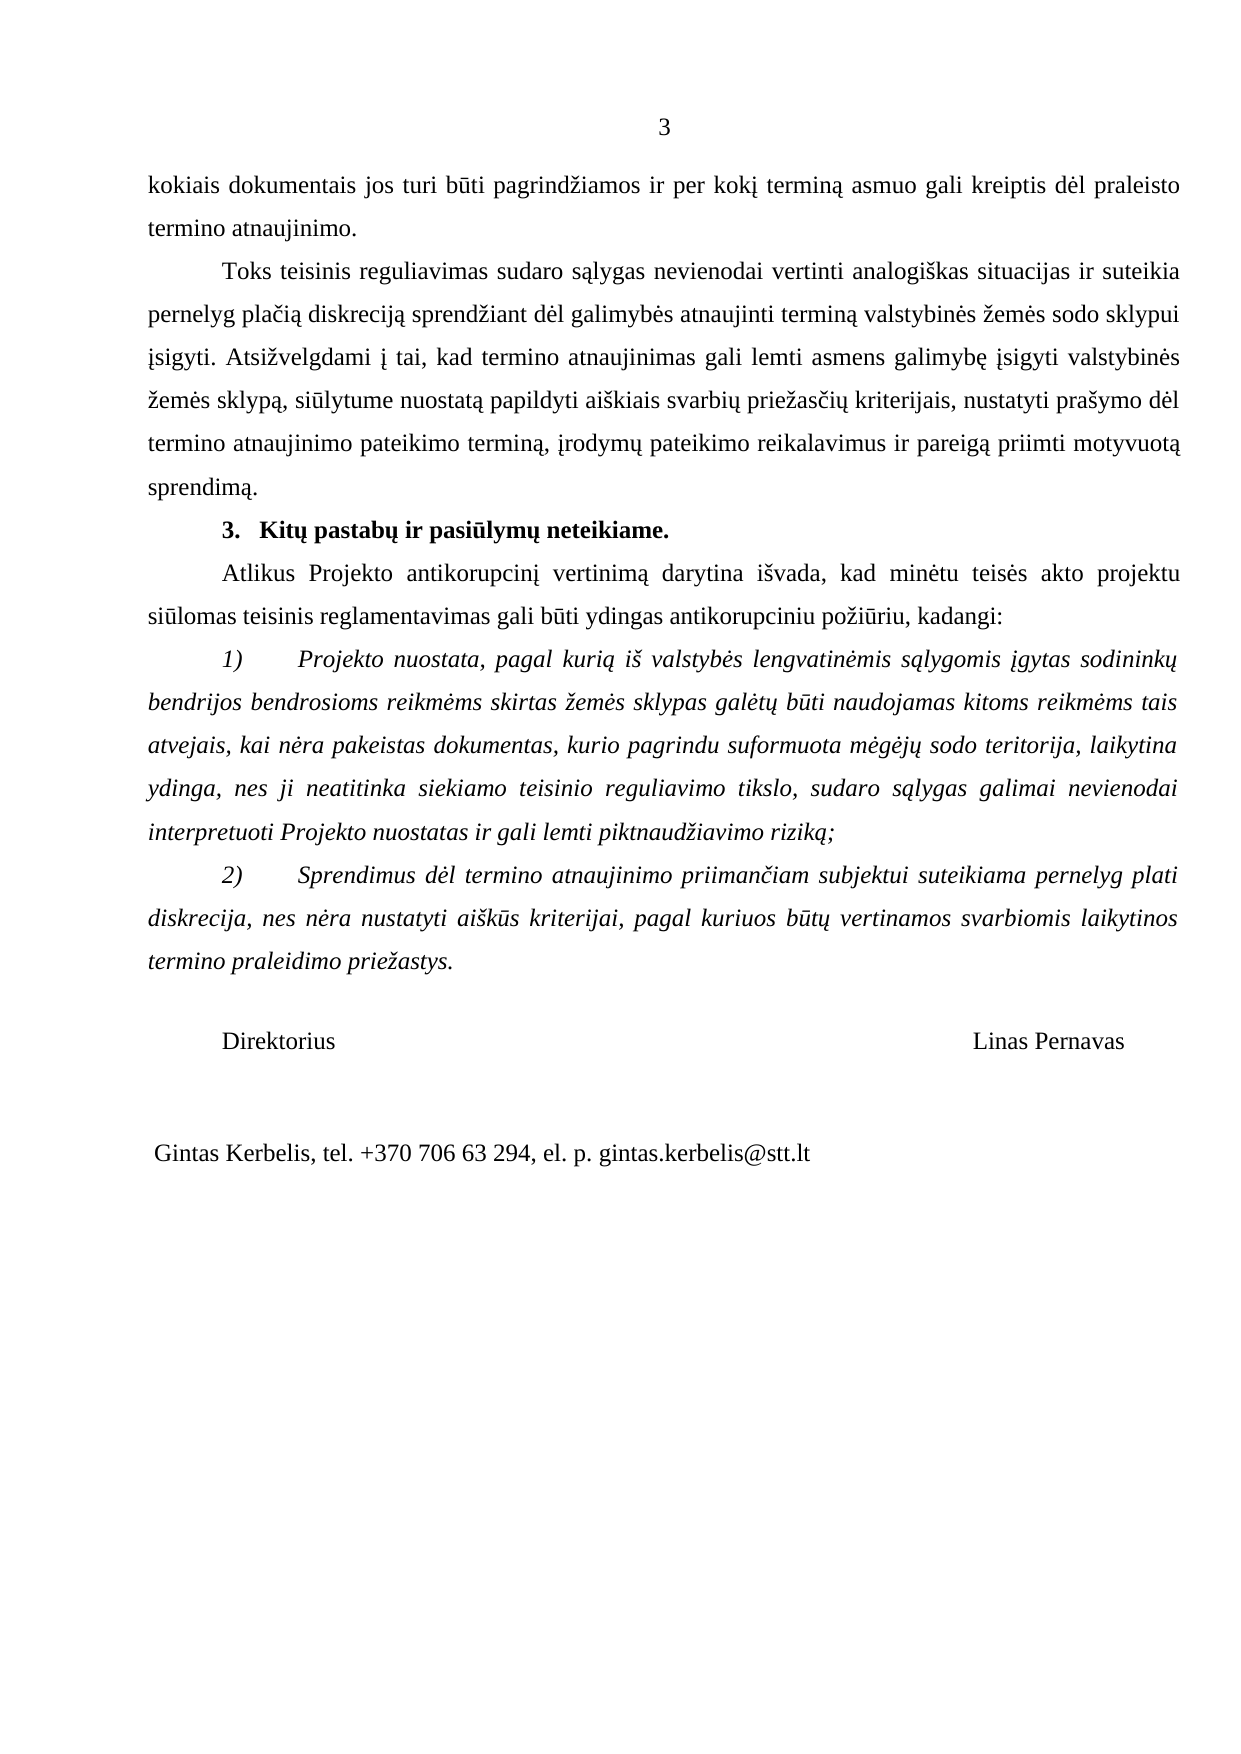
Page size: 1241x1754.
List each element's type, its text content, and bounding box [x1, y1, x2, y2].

text Gintas Kerbelis, tel. +370 706 63 294, el. p. gintas.kerbelis@stt.lt [148, 1138, 1181, 1167]
list Sprendimus dėl termino atnaujinimo priimančiam subjektui suteikiama pernelyg plati diskrecija, nes nėra nustatyti aiškūs kriterijai, pagal kuriuos būtų vertinamos svarbiomis laikytinos termino praleidimo priežastys. [148, 860, 1181, 975]
text kokiais dokumentais jos turi būti pagrindžiamos ir per kokį terminą asmuo gali kreiptis dėl praleisto termino atnaujinimo. [148, 170, 1181, 242]
text Atlikus Projekto antikorupcinį vertinimą darytina išvada, kad minėtu teisės akto projektu siūlomas teisinis reglamentavimas gali būti ydingas antikorupciniu požiūriu, kadangi: [148, 558, 1181, 630]
text Direktorius Linas Pernavas [148, 1026, 1181, 1055]
text Toks teisinis reguliavimas sudaro sąlygas nevienodai vertinti analogiškas situacijas ir suteikia pernelyg plačią diskreciją sprendžiant dėl galimybės atnaujinti terminą valstybinės žemės sodo sklypui įsigyti. Atsižvelgdami į tai, kad termino atnaujinimas gali lemti asmens galimybę įsigyti valstybinės žemės sklypą, siūlytume nuostatą papildyti aiškiais svarbių priežasčių kriterijais, nustatyti prašymo dėl termino atnaujinimo pateikimo terminą, įrodymų pateikimo reikalavimus ir pareigą priimti motyvuotą sprendimą. [148, 256, 1181, 500]
list Projekto nuostata, pagal kurią iš valstybės lengvatinėmis sąlygomis įgytas sodininkų bendrijos bendrosioms reikmėms skirtas žemės sklypas galėtų būti naudojamas kitoms reikmėms tais atvejais, kai nėra pakeistas dokumentas, kurio pagrindu suformuota mėgėjų sodo teritorija, laikytina ydinga, nes ji neatitinka siekiamo teisinio reguliavimo tikslo, sudaro sąlygas galimai nevienodai interpretuoti Projekto nuostatas ir gali lemti piktnaudžiavimo riziką; [148, 644, 1181, 845]
list Kitų pastabų ir pasiūlymų neteikiame. [222, 515, 1181, 543]
